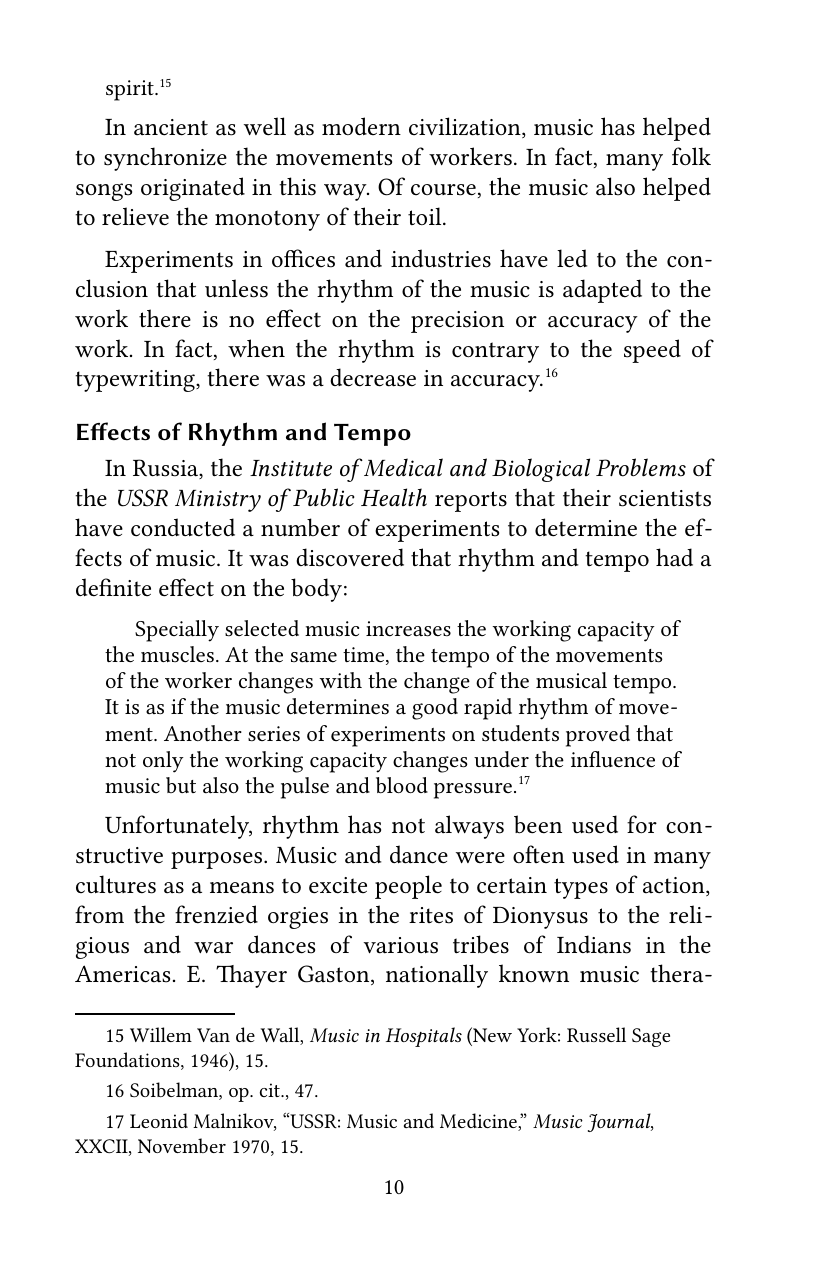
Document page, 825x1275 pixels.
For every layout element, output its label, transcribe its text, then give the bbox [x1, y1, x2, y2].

text Specially selected music increases the working capacity of the muscles. At the same time, the tempo of the movements of the worker changes with the change of the musical tempo. It is as if the music determines a good rapid rhythm of move­ment. Another series of experiments on students proved that not only the working capacity changes under the influence of music but also the pulse and blood pressure. [105, 616, 682, 799]
text Leonid Malnikov, “USSR: Music and Medicine,” Music Journal, XXCII, November 1970, 15. [75, 1110, 712, 1159]
text Willem Van de Wall, Music in Hospitals (New York: Russell Sage Foundations, 1946), 15. [75, 1023, 712, 1072]
text It has been found that...music that is strongly rhythmical may set up a sensory-motor reaction....Thus, when soldiers are tired during long marches and scouts come to the end of a difficult hike, a spirited song or the strains of a snappy band will release new energies and keep them going with re­newed spirit. [105, 75, 682, 101]
subtitle Effects of Rhythm and Tempo [75, 418, 712, 447]
text Experiments in offices and industries have led to the con­clusion that unless the rhythm of the music is adapted to the work there is no effect on the precision or accuracy of the work. In fact, when the rhythm is contrary to the speed of typewriting, there was a decrease in accuracy. [75, 245, 712, 393]
text Unfortunately, rhythm has not always been used for con­structive purposes. Music and dance were often used in many cultures as a means to excite people to certain types of action, from the frenzied orgies in the rites of Dionysus to the reli­gious and war dances of various tribes of Indians in the Americas. E. Thayer Gaston, nationally known music thera­ [75, 811, 712, 989]
text In ancient as well as modern civilization, music has helped to synchronize the movements of workers. In fact, many folk songs originated in this way. Of course, the music also helped to relieve the monotony of their toil. [75, 113, 712, 231]
text In Russia, the Institute of Medical and Biological Problems of the USSR Ministry of Public Health reports that their scientists have conducted a number of experiments to determine the ef­fects of music. It was discovered that rhythm and tempo had a definite effect on the body: [75, 454, 712, 602]
text Soibelman, op. cit., 47. [75, 1079, 712, 1103]
